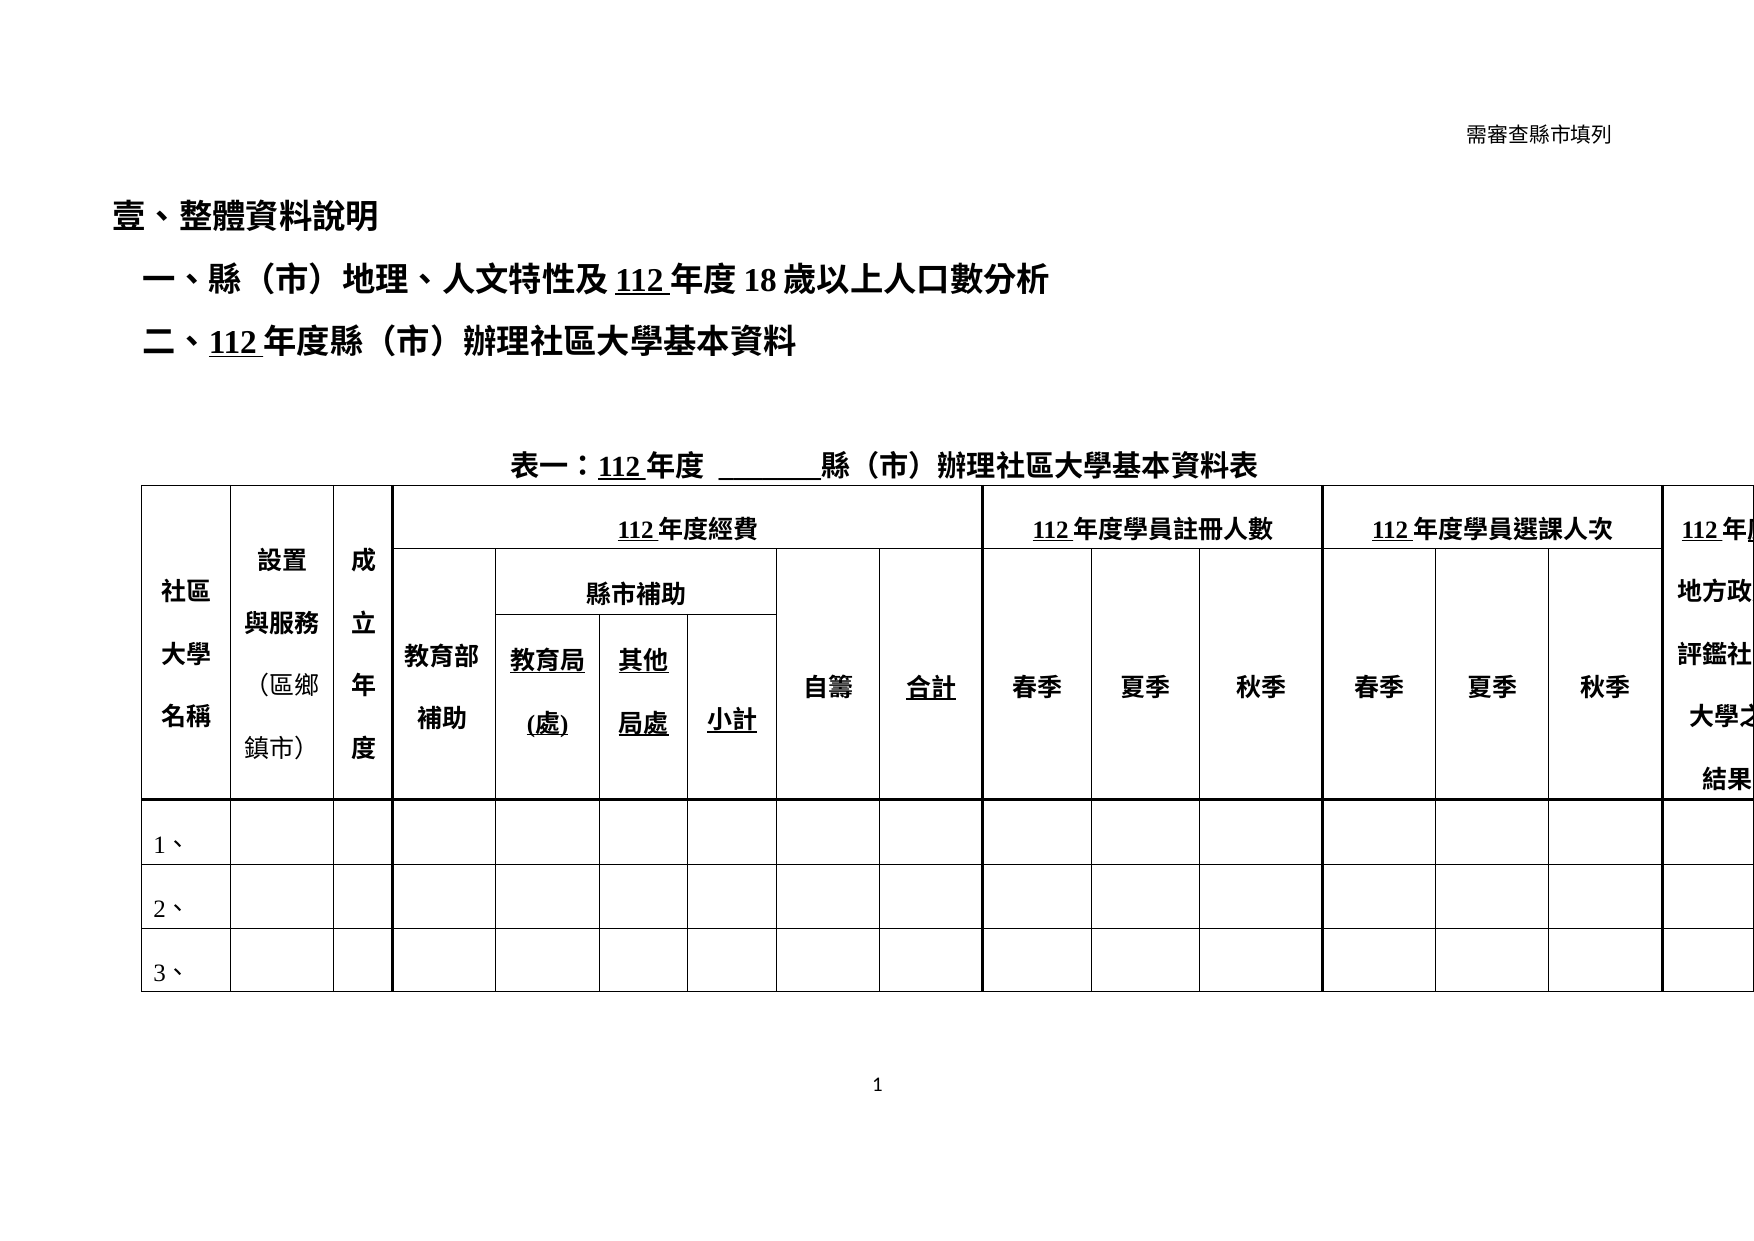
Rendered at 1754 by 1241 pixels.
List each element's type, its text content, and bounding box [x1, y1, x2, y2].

table_cell [880, 929, 981, 991]
table_cell [1436, 865, 1548, 927]
table_cell [600, 865, 687, 927]
table_cell [496, 801, 599, 864]
text 一、縣（市）地理、人文特性及112年度18歲以上人口數分析 [142, 235, 1612, 297]
table_cell 1、 [142, 801, 230, 864]
table_cell [880, 801, 981, 864]
table_cell [394, 865, 495, 927]
table_cell [1092, 801, 1199, 864]
table_header 成 立 年度 [334, 486, 391, 798]
table_cell [777, 865, 879, 927]
table_cell [1549, 801, 1661, 864]
table_cell 2、 [142, 865, 230, 927]
table_cell [688, 929, 776, 991]
table_cell [231, 865, 333, 927]
table_cell [1200, 865, 1321, 927]
table_cell [688, 801, 776, 864]
table_cell [600, 801, 687, 864]
table_cell [777, 929, 879, 991]
table_cell [984, 929, 1091, 991]
table_cell [1436, 801, 1548, 864]
table_cell 3、 [142, 929, 230, 991]
table_cell [496, 865, 599, 927]
table_cell [688, 865, 776, 927]
text 表一：112年度 _______縣（市）辦理社區大學基本資料表 [142, 422, 1612, 485]
table_cell [231, 929, 333, 991]
table_cell [334, 865, 391, 927]
table_cell [1324, 929, 1435, 991]
table_header 社區大學名稱 [142, 486, 230, 798]
table_cell [1324, 801, 1435, 864]
table_header 112年度學員選課人次 [1324, 486, 1661, 548]
table_cell [600, 929, 687, 991]
text 壹、整體資料說明 [112, 172, 1612, 235]
table_cell 春季 [984, 549, 1091, 798]
table_cell [984, 801, 1091, 864]
table_cell [777, 801, 879, 864]
table_cell 春季 [1324, 549, 1435, 798]
table_cell 小計 [688, 615, 776, 798]
table_cell [334, 929, 391, 991]
table_cell 教育局(處) [496, 615, 599, 798]
table_cell [496, 929, 599, 991]
table_cell 秋季 [1200, 549, 1321, 798]
table_cell [1549, 865, 1661, 927]
table_cell [1200, 929, 1321, 991]
table_cell [1664, 929, 1753, 991]
table_cell [1664, 801, 1753, 864]
table_header 112年度經費 [394, 486, 981, 548]
table_cell 教育部 補助 [394, 549, 495, 798]
table_cell [1549, 929, 1661, 991]
table_cell 自籌 [777, 549, 879, 798]
table_header 設置 與服務 （區鄉鎮市） [231, 486, 333, 798]
table_cell [984, 865, 1091, 927]
table_cell 合計 [880, 549, 981, 798]
table_header 112年度 地方政府評鑑社區大學之 結果 [1664, 486, 1753, 798]
table_cell [1092, 865, 1199, 927]
table_cell [1200, 801, 1321, 864]
table_cell [880, 865, 981, 927]
table_cell [394, 801, 495, 864]
table_header 112年度學員註冊人數 [984, 486, 1321, 548]
table_cell [1324, 865, 1435, 927]
table_cell 夏季 [1436, 549, 1548, 798]
table_cell 夏季 [1092, 549, 1199, 798]
table_cell [231, 801, 333, 864]
table_cell [1092, 929, 1199, 991]
table_cell [1436, 929, 1548, 991]
table_cell [334, 801, 391, 864]
table_cell [1664, 865, 1753, 927]
table_cell 秋季 [1549, 549, 1661, 798]
table_cell [394, 929, 495, 991]
table_cell 縣市補助 [496, 549, 776, 614]
text 二、112年度縣（市）辦理社區大學基本資料 [142, 297, 1612, 360]
table_cell 其他局處 [600, 615, 687, 798]
